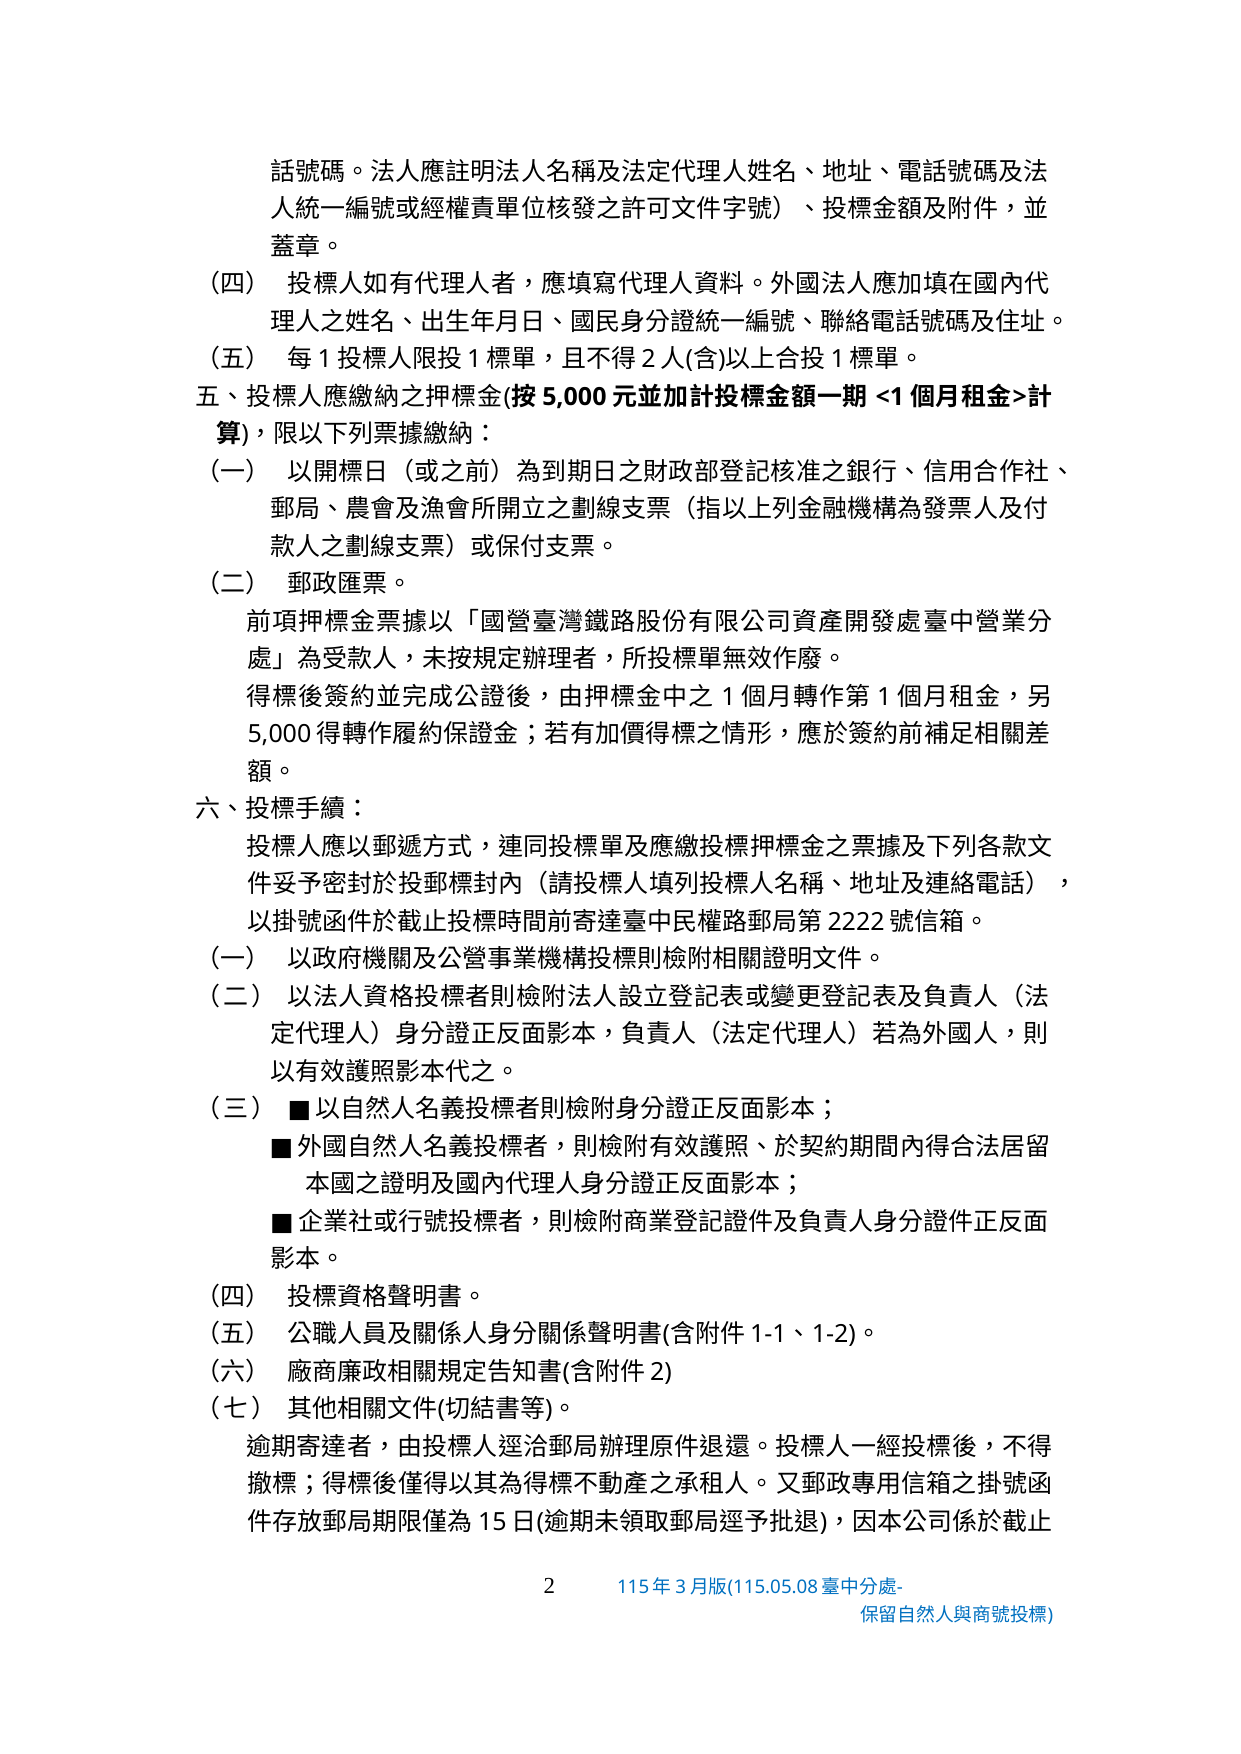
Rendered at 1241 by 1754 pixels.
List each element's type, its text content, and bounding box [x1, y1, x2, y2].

text 前項押標金票據以「國營臺灣鐵路股份有限公司資產開發處臺中營業分處」為受款人，未按規定辦理者，所投標單無效作廢。 [246, 600, 1053, 675]
list 話號碼。法人應註明法人名稱及法定代理人姓名、地址、電話號碼及法人統一編號或經權責單位核發之許可文件字號）、投標金額及附件，並蓋章。 [195, 150, 1051, 262]
text 六、投標手續： [195, 787, 1053, 825]
text ■外國自然人名義投標者，則檢附有效護照、於契約期間內得合法居留本國之證明及國內代理人身分證正反面影本； [269, 1125, 1051, 1200]
list 其他相關文件(切結書等)。 [195, 1387, 1051, 1425]
text 逾期寄達者，由投標人逕洽郵局辦理原件退還。投標人一經投標後，不得撤標；得標後僅得以其為得標不動產之承租人。又郵政專用信箱之掛號函件存放郵局期限僅為15日(逾期未領取郵局逕予批退)，因本公司係於截止 [246, 1425, 1053, 1537]
text ■企業社或行號投標者，則檢附商業登記證件及負責人身分證件正反面影本。 [270, 1200, 1051, 1275]
list 公職人員及關係人身分關係聲明書(含附件1-1、1-2)。 [195, 1312, 1051, 1350]
list 以法人資格投標者則檢附法人設立登記表或變更登記表及負責人（法定代理人）身分證正反面影本，負責人（法定代理人）若為外國人，則以有效護照影本代之。 [195, 975, 1051, 1087]
list 郵政匯票。 [195, 562, 1051, 600]
list 每1投標人限投1標單，且不得2人(含)以上合投1標單。 [195, 337, 1051, 375]
text 得標後簽約並完成公證後，由押標金中之1個月轉作第1個月租金，另5,000得轉作履約保證金；若有加價得標之情形，應於簽約前補足相關差額。 [246, 675, 1053, 787]
text 投標人應以郵遞方式，連同投標單及應繳投標押標金之票據及下列各款文件妥予密封於投郵標封內（請投標人填列投標人名稱、地址及連絡電話），以掛號函件於截止投標時間前寄達臺中民權路郵局第2222號信箱。 [246, 825, 1053, 937]
list 以政府機關及公營事業機構投標則檢附相關證明文件。 [195, 937, 1051, 975]
list 投標人如有代理人者，應填寫代理人資料。外國法人應加填在國內代理人之姓名、出生年月日、國民身分證統一編號、聯絡電話號碼及住址。 [195, 262, 1051, 337]
list 投標資格聲明書。 [195, 1275, 1051, 1312]
list 廠商廉政相關規定告知書(含附件2) [195, 1350, 1051, 1387]
text 五、投標人應繳納之押標金(按5,000元並加計投標金額一期 <1個月租金>計算)，限以下列票據繳納： [195, 375, 1053, 450]
list 以開標日（或之前）為到期日之財政部登記核准之銀行、信用合作社、郵局、農會及漁會所開立之劃線支票（指以上列金融機構為發票人及付款人之劃線支票）或保付支票。 [195, 450, 1051, 562]
list ■以自然人名義投標者則檢附身分證正反面影本； [195, 1087, 1051, 1125]
